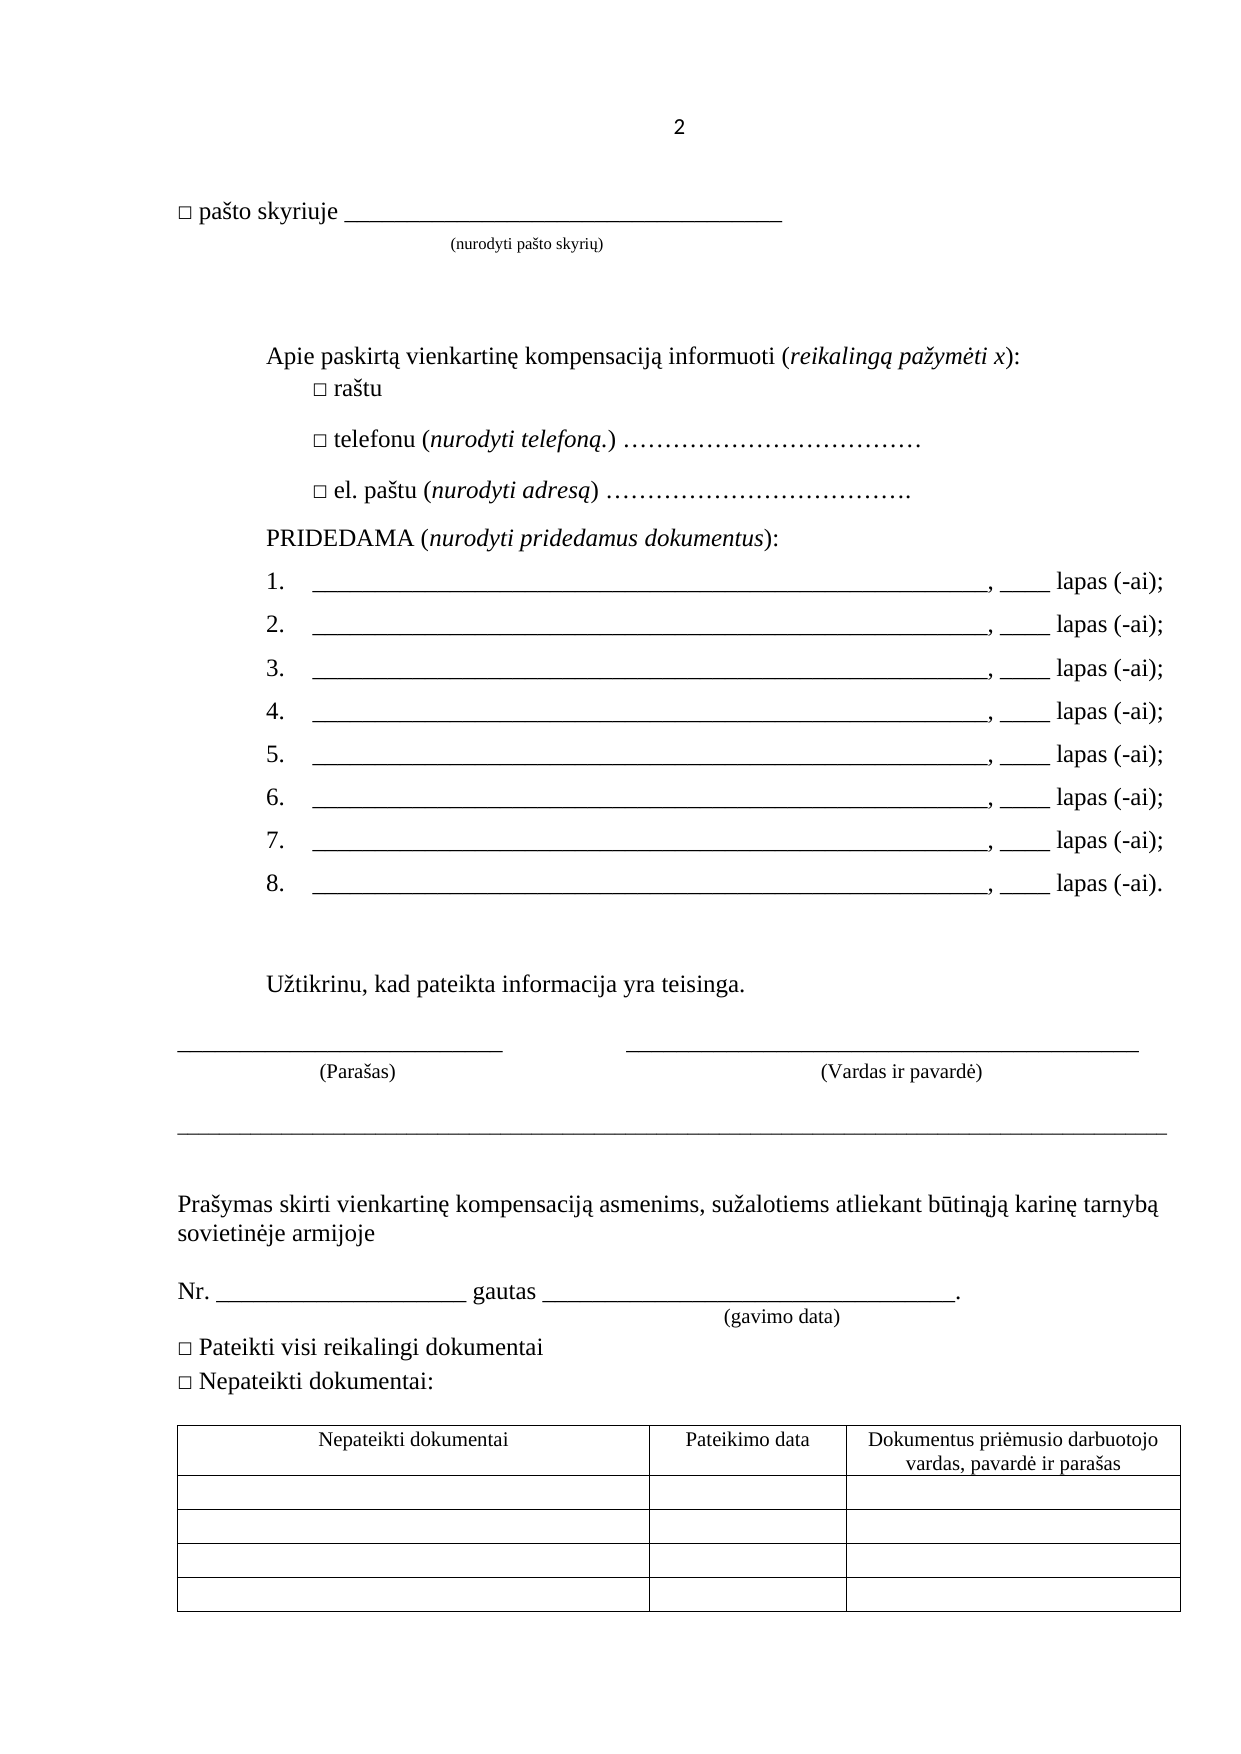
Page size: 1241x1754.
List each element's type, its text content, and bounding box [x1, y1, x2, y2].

table_cell [847, 1578, 1180, 1611]
table_cell [650, 1544, 846, 1577]
table_header Dokumentus priėmusio darbuotojo vardas, pavardė ir parašas [847, 1426, 1180, 1474]
text 6. ______________________________________________________, ____ lapas (-ai); [177, 782, 1181, 811]
text 3. ______________________________________________________, ____ lapas (-ai); [177, 653, 1181, 681]
text 4. ______________________________________________________, ____ lapas (-ai); [177, 696, 1181, 724]
table_cell [847, 1510, 1180, 1543]
text 1. ______________________________________________________, ____ lapas (-ai); [177, 566, 1181, 595]
text 5. ______________________________________________________, ____ lapas (-ai); [177, 739, 1181, 768]
table_cell [178, 1578, 649, 1611]
table_header Pateikimo data [650, 1426, 846, 1474]
text (gavimo data) [177, 1304, 1181, 1328]
text ☐ telefonu (nurodyti telefoną.) ……………………………… [177, 421, 1181, 455]
text _______________________________________________________________________________________________ [177, 1113, 1181, 1137]
text (Parašas) (Vardas ir pavardė) [177, 1055, 1181, 1084]
table_cell [650, 1578, 846, 1611]
text ☐ Nepateikti dokumentai: [177, 1363, 1181, 1397]
text ☐ Pateikti visi reikalingi dokumentai [177, 1328, 1181, 1363]
table_header Nepateikti dokumentai [178, 1426, 649, 1474]
table_cell [847, 1476, 1180, 1509]
text 8. ______________________________________________________, ____ lapas (-ai). [177, 868, 1181, 897]
text PRIDEDAMA (nurodyti pridedamus dokumentus): [177, 523, 1181, 552]
table_cell [178, 1544, 649, 1577]
text (nurodyti pašto skyrių) [177, 226, 1181, 255]
text 7. ______________________________________________________, ____ lapas (-ai); [177, 825, 1181, 854]
text 2. ______________________________________________________, ____ lapas (-ai); [177, 609, 1181, 638]
text Apie paskirtą vienkartinę kompensaciją informuoti (reikalingą pažymėti x): [177, 341, 1181, 370]
text ☐ el. paštu (nurodyti adresą) ………………………………. [177, 472, 1181, 506]
table_cell [650, 1476, 846, 1509]
text Užtikrinu, kad pateikta informacija yra teisinga. [177, 969, 1181, 998]
table_cell [178, 1476, 649, 1509]
text __________________________ _________________________________________ [177, 1026, 1181, 1055]
text Prašymas skirti vienkartinę kompensaciją asmenims, sužalotiems atliekant būtinąją karinę tarnybą sovietinėje armijoje [177, 1189, 1181, 1247]
table_cell [178, 1510, 649, 1543]
text Nr. ____________________ gautas _________________________________. [177, 1276, 1181, 1304]
text ☐ pašto skyriuje ___________________________________ [177, 192, 1181, 226]
table_cell [650, 1510, 846, 1543]
text ☐ raštu [177, 370, 1181, 404]
table_cell [847, 1544, 1180, 1577]
